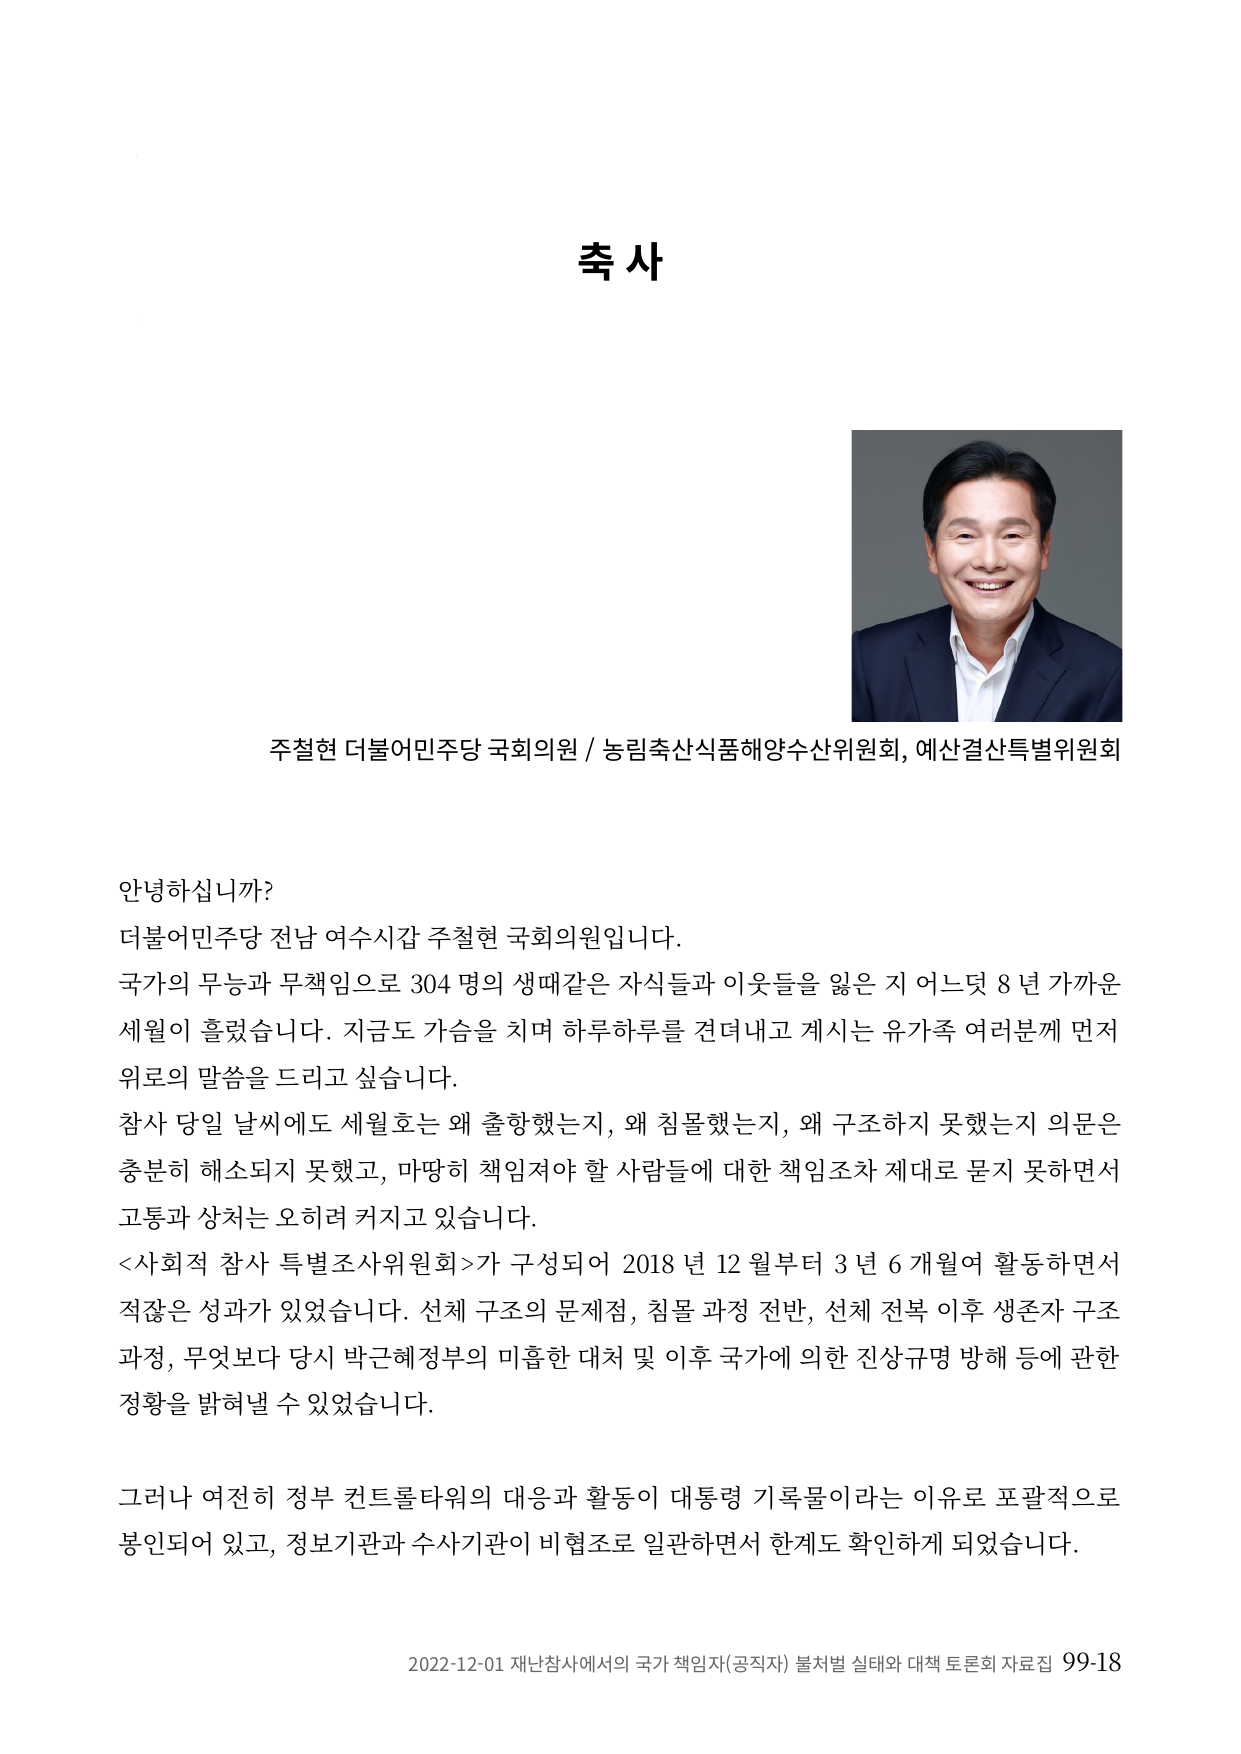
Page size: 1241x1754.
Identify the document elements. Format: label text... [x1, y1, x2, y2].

text 안녕하십니까? [118, 872, 1122, 907]
text 국가의 무능과 무책임으로 304명의 생때같은 자식들과 이웃들을 잃은 지 어느덧 8년 가까운 세월이 흘렀습니다. 지금도 가슴을 치며 하루하루를 견뎌내고 계시는 유가족 여러분께 먼저 위로의 말씀을 드리고 싶습니다. [118, 965, 1122, 1094]
subtitle 축 사 [118, 229, 1122, 289]
picture [851, 430, 1123, 722]
subtitle 주철현 더불어민주당 국회의원 / 농림축산식품해양수산위원회, 예산결산특별위원회 [118, 731, 1122, 767]
text 그러나 여전히 정부 컨트롤타워의 대응과 활동이 대통령 기록물이라는 이유로 포괄적으로 봉인되어 있고, 정보기관과 수사기관이 비협조로 일관하면서 한계도 확인하게 되었습니다. [118, 1478, 1122, 1561]
text 참사 당일 날씨에도 세월호는 왜 출항했는지, 왜 침몰했는지, 왜 구조하지 못했는지 의문은 충분히 해소되지 못했고, 마땅히 책임져야 할 사람들에 대한 책임조차 제대로 묻지 못하면서 고통과 상처는 오히려 커지고 있습니다. [118, 1105, 1122, 1234]
text <사회적 참사 특별조사위원회>가 구성되어 2018년 12월부터 3년 6개월여 활동하면서 적잖은 성과가 있었습니다. 선체 구조의 문제점, 침몰 과정 전반, 선체 전복 이후 생존자 구조 과정, 무엇보다 당시 박근혜정부의 미흡한 대처 및 이후 국가에 의한 진상규명 방해 등에 관한 정황을 밝혀낼 수 있었습니다. [118, 1245, 1122, 1421]
text 더불어민주당 전남 여수시갑 주철현 국회의원입니다. [118, 918, 1122, 954]
